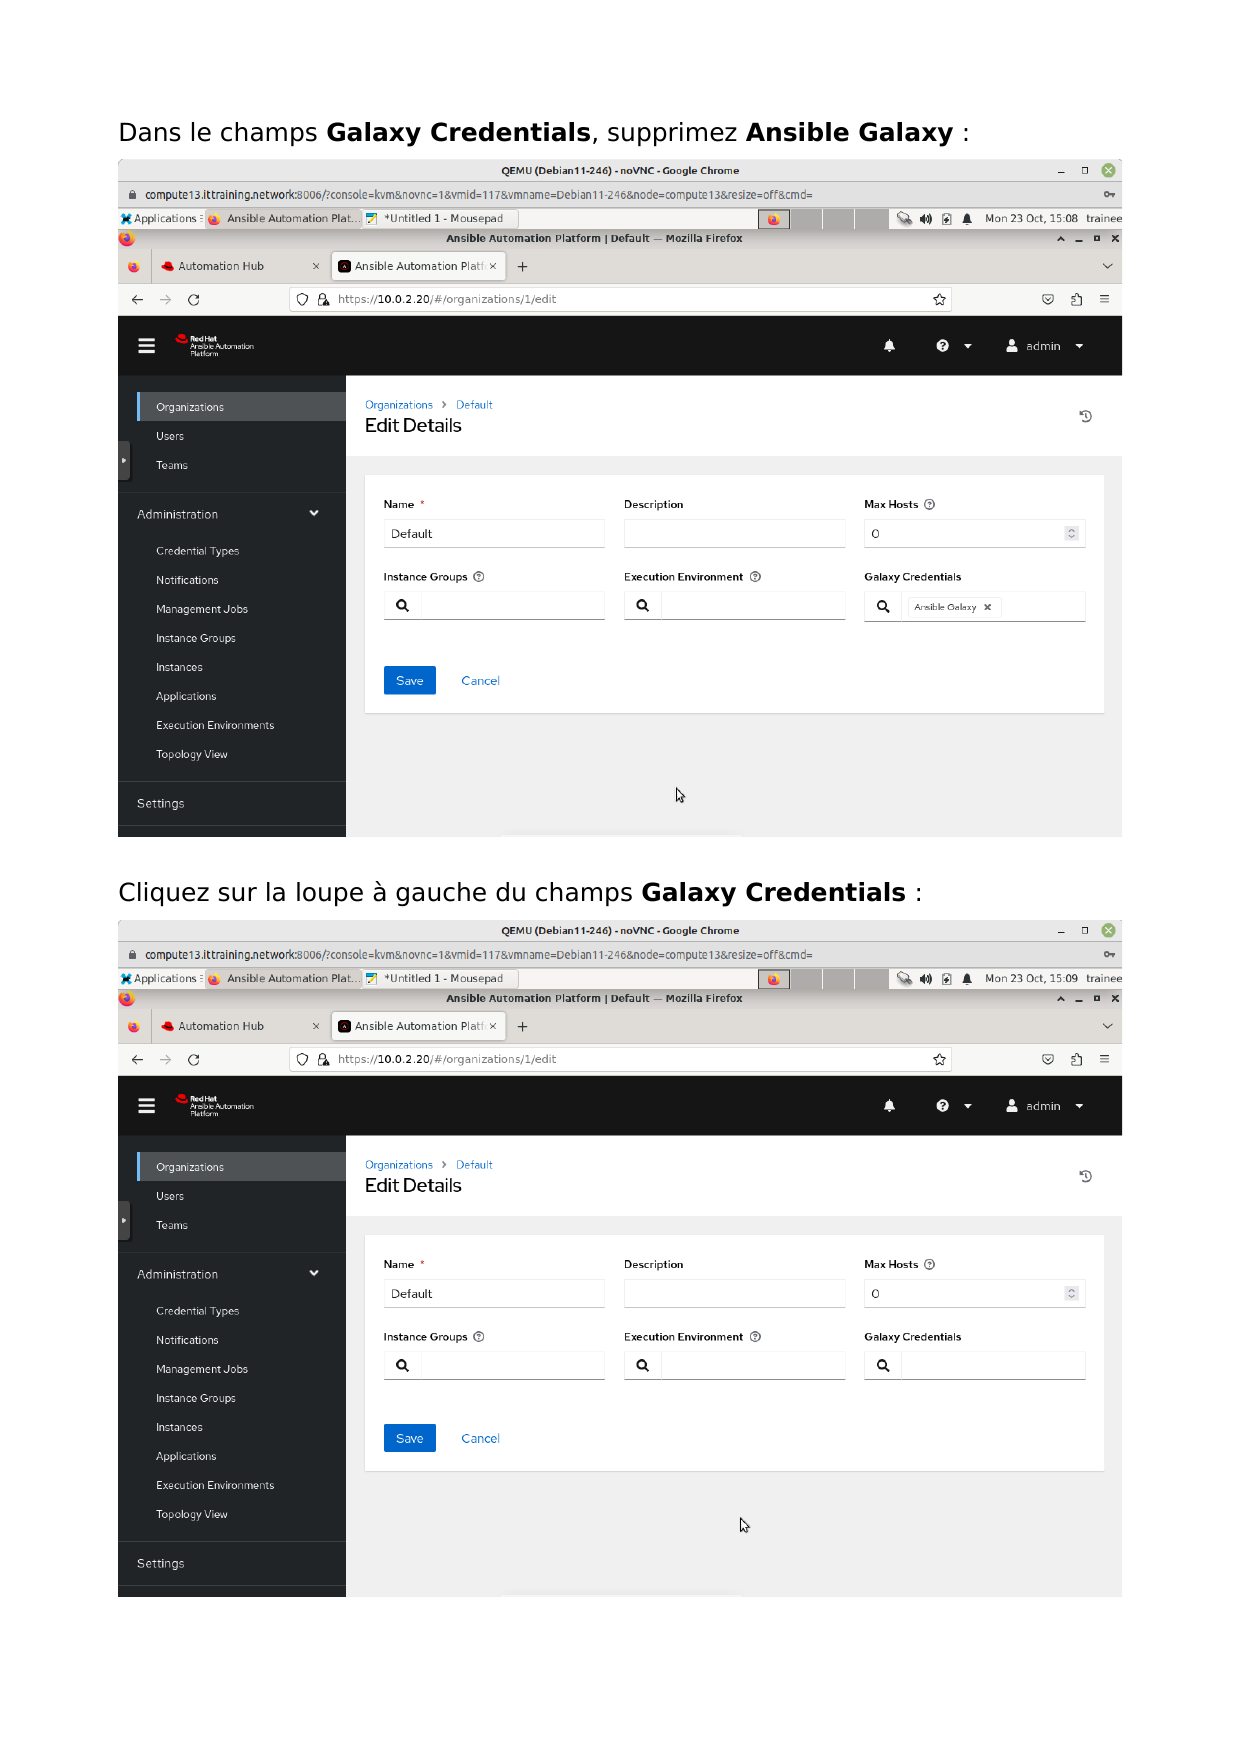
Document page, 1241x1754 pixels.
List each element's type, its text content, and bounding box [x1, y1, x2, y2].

picture [118, 159, 1123, 837]
text Cliquez sur la loupe à gauche du champs Galaxy Credentials : [118, 878, 1122, 907]
picture [118, 920, 1123, 1597]
text Dans le champs Galaxy Credentials, supprimez Ansible Galaxy : [118, 118, 1122, 147]
